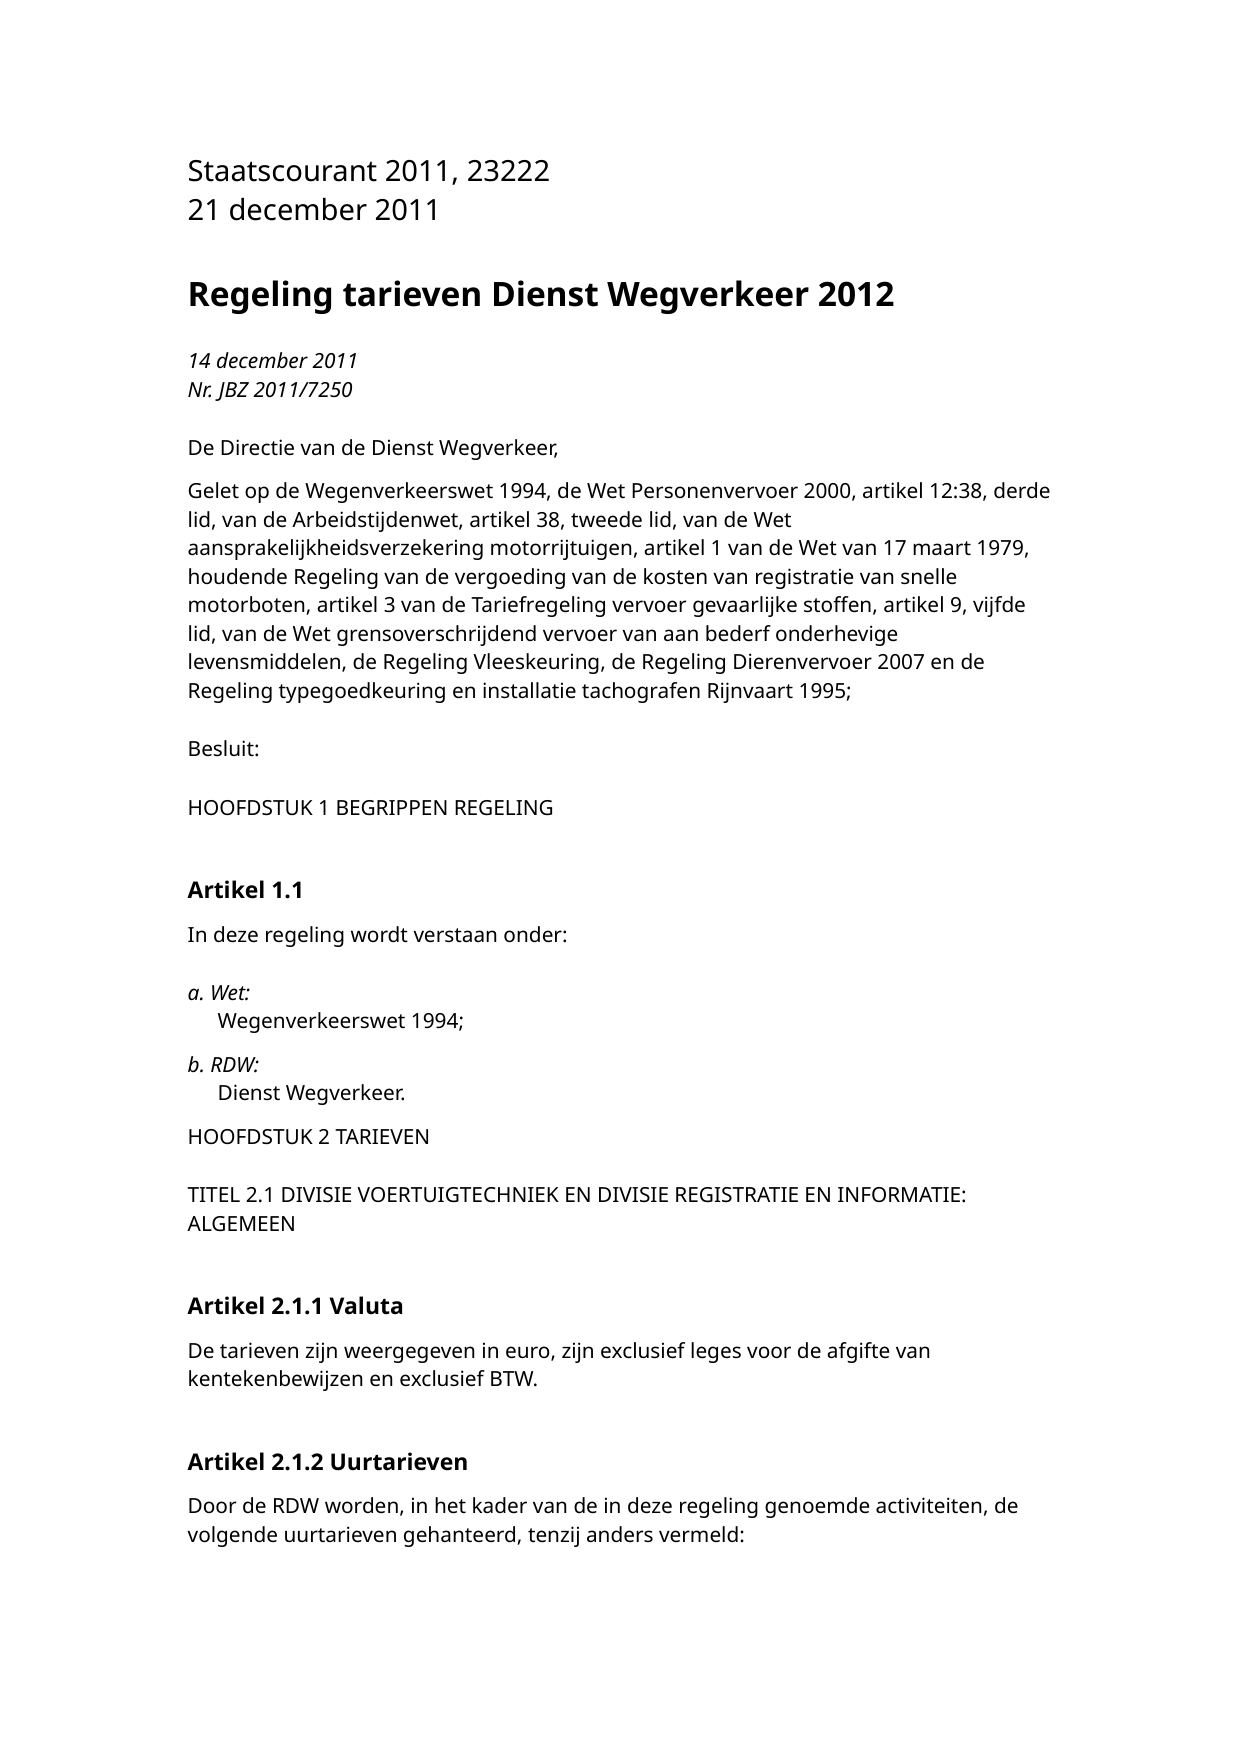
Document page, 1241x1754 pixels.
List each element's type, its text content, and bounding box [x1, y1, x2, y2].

text Dienst Wegverkeer. [217, 1078, 1053, 1107]
subtitle Regeling tarieven Dienst Wegverkeer 2012 [187, 271, 1053, 316]
text Door de RDW worden, in het kader van de in deze regeling genoemde activiteiten, de volgende uurtarieven gehanteerd, tenzij anders vermeld: [187, 1492, 1053, 1548]
text a. Wet: [187, 978, 1053, 1007]
subtitle TITEL 2.1 DIVISIE VOERTUIGTECHNIEK EN DIVISIE REGISTRATIE EN INFORMATIE: ALGEMEEN [187, 1180, 1053, 1237]
subtitle Artikel 2.1.1 Valuta [187, 1290, 1053, 1321]
text De tarieven zijn weergegeven in euro, zijn exclusief leges voor de afgifte van kentekenbewijzen en exclusief BTW. [187, 1336, 1053, 1393]
text De Directie van de Dienst Wegverkeer, [187, 433, 1053, 462]
text In deze regeling wordt verstaan onder: [187, 920, 1053, 948]
subtitle Artikel 2.1.2 Uurtarieven [187, 1445, 1053, 1477]
text Gelet op de Wegenverkeerswet 1994, de Wet Personenvervoer 2000, artikel 12:38, derde lid, van de Arbeidstijdenwet, artikel 38, tweede lid, van de Wet aansprakelijkheidsverzekering motorrijtuigen, artikel 1 van de Wet van 17 maart 1979, houdende Regeling van de vergoeding van de kosten van registratie van snelle motorboten, artikel 3 van de Tariefregeling vervoer gevaarlijke stoffen, artikel 9, vijfde lid, van de Wet grensoverschrijdend vervoer van aan bederf onderhevige levensmiddelen, de Regeling Vleeskeuring, de Regeling Dierenvervoer 2007 en de Regeling typegoedkeuring en installatie tachografen Rijnvaart 1995; [187, 477, 1053, 704]
text 21 december 2011 [187, 190, 1053, 229]
text Staatscourant 2011, 23222 [187, 150, 1053, 190]
text b. RDW: [187, 1050, 1053, 1078]
text Besluit: [187, 734, 1053, 763]
text Wegenverkeerswet 1994; [217, 1007, 1053, 1035]
subtitle Artikel 1.1 [187, 873, 1053, 905]
subtitle HOOFDSTUK 1 BEGRIPPEN REGELING [187, 793, 1053, 821]
text Nr. JBZ 2011/7250 [187, 375, 1053, 403]
text 14 december 2011 [187, 346, 1053, 375]
subtitle HOOFDSTUK 2 TARIEVEN [187, 1122, 1053, 1150]
